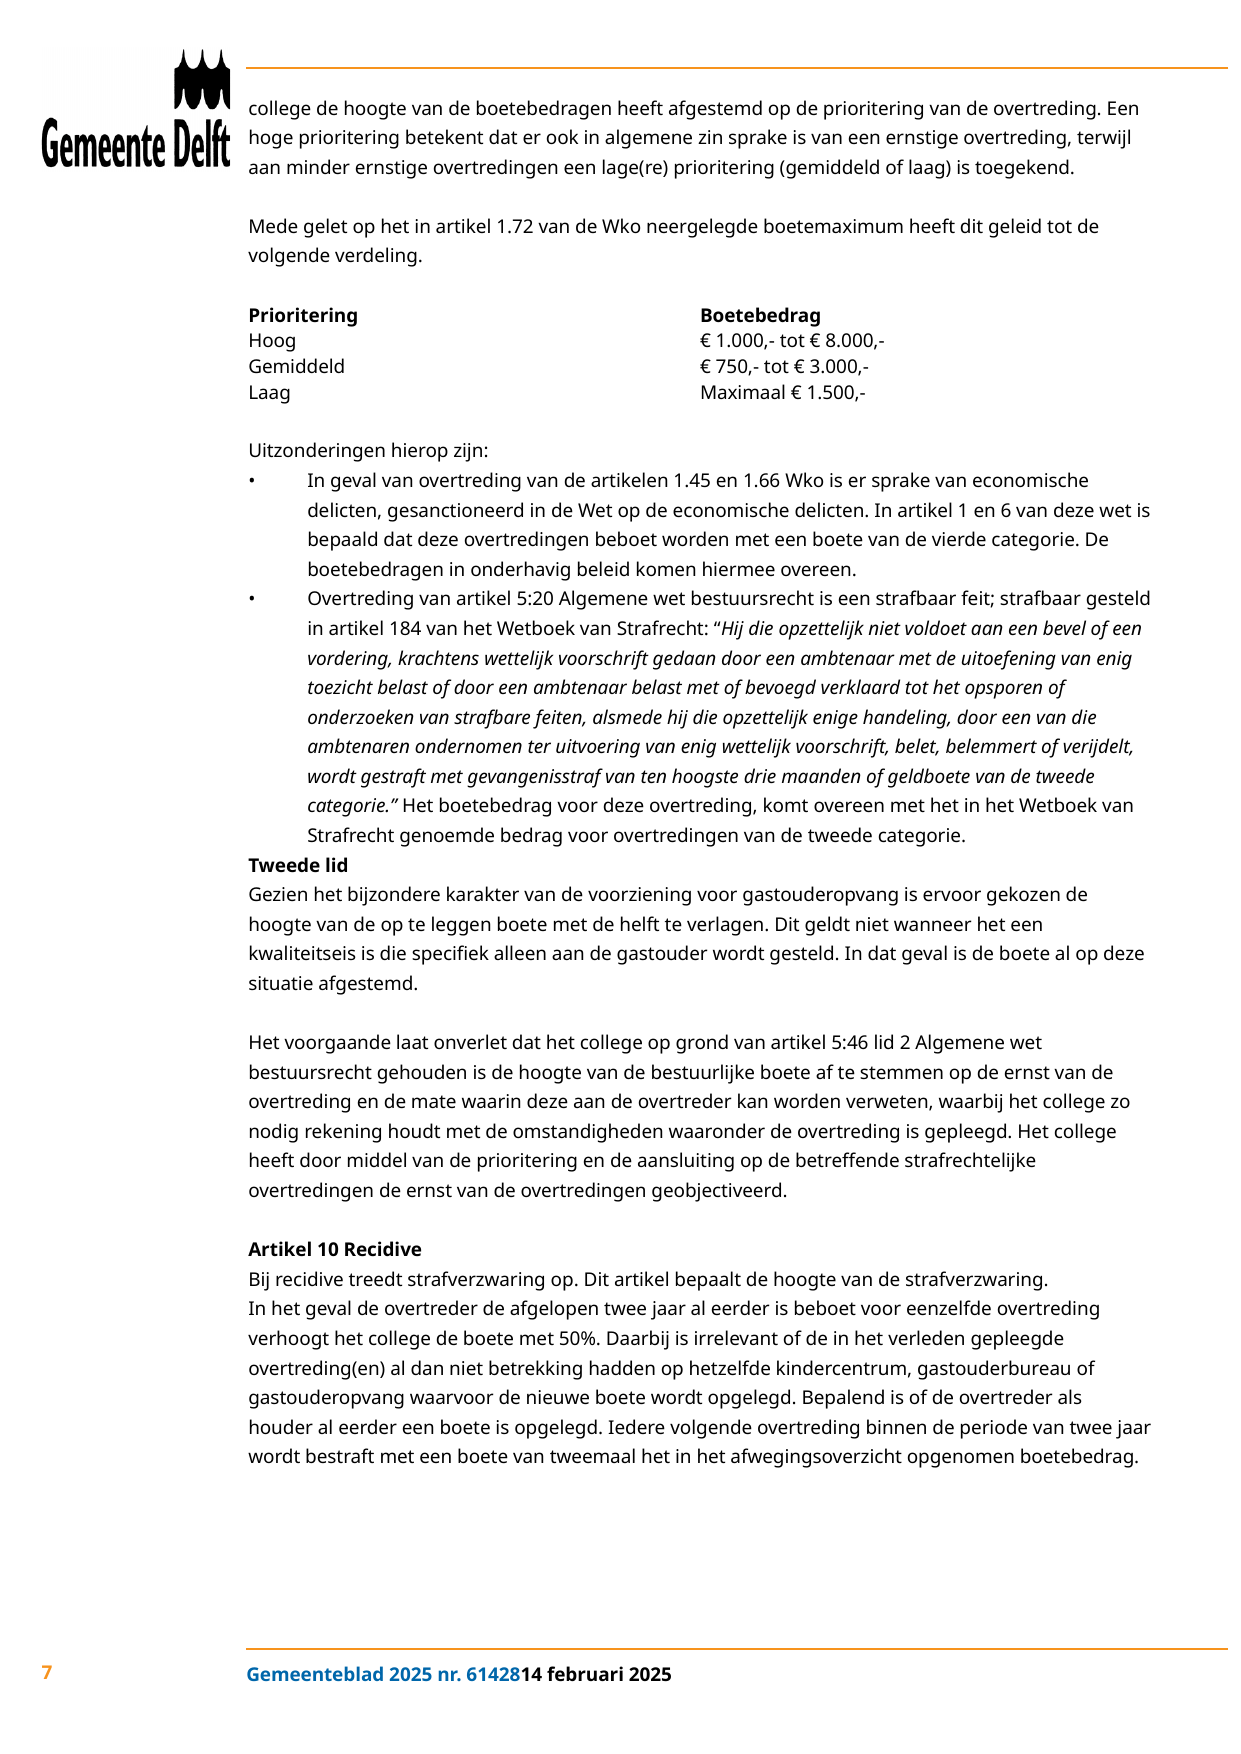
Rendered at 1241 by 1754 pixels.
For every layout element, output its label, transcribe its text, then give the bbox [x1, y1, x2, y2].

table_cell Laag [248, 379, 700, 405]
text Het voorgaande laat onverlet dat het college op grond van artikel 5:46 lid 2 Algemene wet bestuursrecht gehouden is de hoogte van de bestuurlijke boete af te stemmen op de ernst van de overtreding en de mate waarin deze aan de overtreder kan worden verweten, waarbij het college zo nodig rekening houdt met de omstandigheden waaronder de overtreding is gepleegd. Het college heeft door middel van de prioritering en de aansluiting op de betreffende strafrechtelijke overtredingen de ernst van de overtredingen geobjectiveerd. [248, 1029, 1152, 1203]
text Artikel 10 Recidive [248, 1236, 1152, 1262]
table_cell € 1.000,- tot € 8.000,- [700, 328, 1152, 353]
list Overtreding van artikel 5:20 Algemene wet bestuursrecht is een strafbaar feit; strafbaar gesteld in artikel 184 van het Wetboek van Strafrecht: “Hij die opzettelijk niet voldoet aan een bevel of een vordering, krachtens wettelijk voorschrift gedaan door een ambtenaar met de uitoefening van enig toezicht belast of door een ambtenaar belast met of bevoegd verklaard tot het opsporen of onderzoeken van strafbare feiten, alsmede hij die opzettelijk enige handeling, door een van die ambtenaren ondernomen ter uitvoering van enig wettelijk voorschrift, belet, belemmert of verijdelt, wordt gestraft met gevangenisstraf van ten hoogste drie maanden of geldboete van de tweede categorie.” Het boetebedrag voor deze overtreding, komt overeen met het in het Wetboek van Strafrecht genoemde bedrag voor overtredingen van de tweede categorie. [248, 586, 1152, 848]
text Bij recidive treedt strafverzwaring op. Dit artikel bepaalt de hoogte van de strafverzwaring. [248, 1266, 1152, 1292]
picture [41, 47, 231, 172]
table_cell Hoog [248, 328, 700, 353]
table_cell Gemiddeld [248, 354, 700, 379]
text In het geval de overtreder de afgelopen twee jaar al eerder is beboet voor eenzelfde overtreding verhoogt het college de boete met 50%. Daarbij is irrelevant of de in het verleden gepleegde overtreding(en) al dan niet betrekking hadden op hetzelfde kindercentrum, gastouderbureau of gastouderopvang waarvoor de nieuwe boete wordt opgelegd. Bepalend is of de overtreder als houder al eerder een boete is opgelegd. Iedere volgende overtreding binnen de periode van twee jaar wordt bestraft met een boete van tweemaal het in het afwegingsoverzicht opgenomen boetebedrag. [248, 1296, 1152, 1469]
text Mede gelet op het in artikel 1.72 van de Wko neergelegde boetemaximum heeft dit geleid tot de volgende verdeling. [248, 213, 1152, 268]
text college de hoogte van de boetebedragen heeft afgestemd op de prioritering van de overtreding. Een hoge prioritering betekent dat er ook in algemene zin sprake is van een ernstige overtreding, terwijl aan minder ernstige overtredingen een lage(re) prioritering (gemiddeld of laag) is toegekend. [248, 95, 1152, 180]
list In geval van overtreding van de artikelen 1.45 en 1.66 Wko is er sprake van economische delicten, gesanctioneerd in de Wet op de economische delicten. In artikel 1 en 6 van deze wet is bepaald dat deze overtredingen beboet worden met een boete van de vierde categorie. De boetebedragen in onderhavig beleid komen hiermee overeen. [248, 467, 1152, 582]
table_cell € 750,- tot € 3.000,- [700, 354, 1152, 379]
text Uitzonderingen hierop zijn: [248, 438, 1152, 463]
text Tweede lid [248, 852, 1152, 878]
table_header Prioritering [248, 302, 700, 328]
table_header Boetebedrag [700, 302, 1152, 328]
table_cell Maximaal € 1.500,- [700, 379, 1152, 405]
text Gezien het bijzondere karakter van de voorziening voor gastouderopvang is ervoor gekozen de hoogte van de op te leggen boete met de helft te verlagen. Dit geldt niet wanneer het een kwaliteitseis is die specifiek alleen aan de gastouder wordt gesteld. In dat geval is de boete al op deze situatie afgestemd. [248, 881, 1152, 996]
